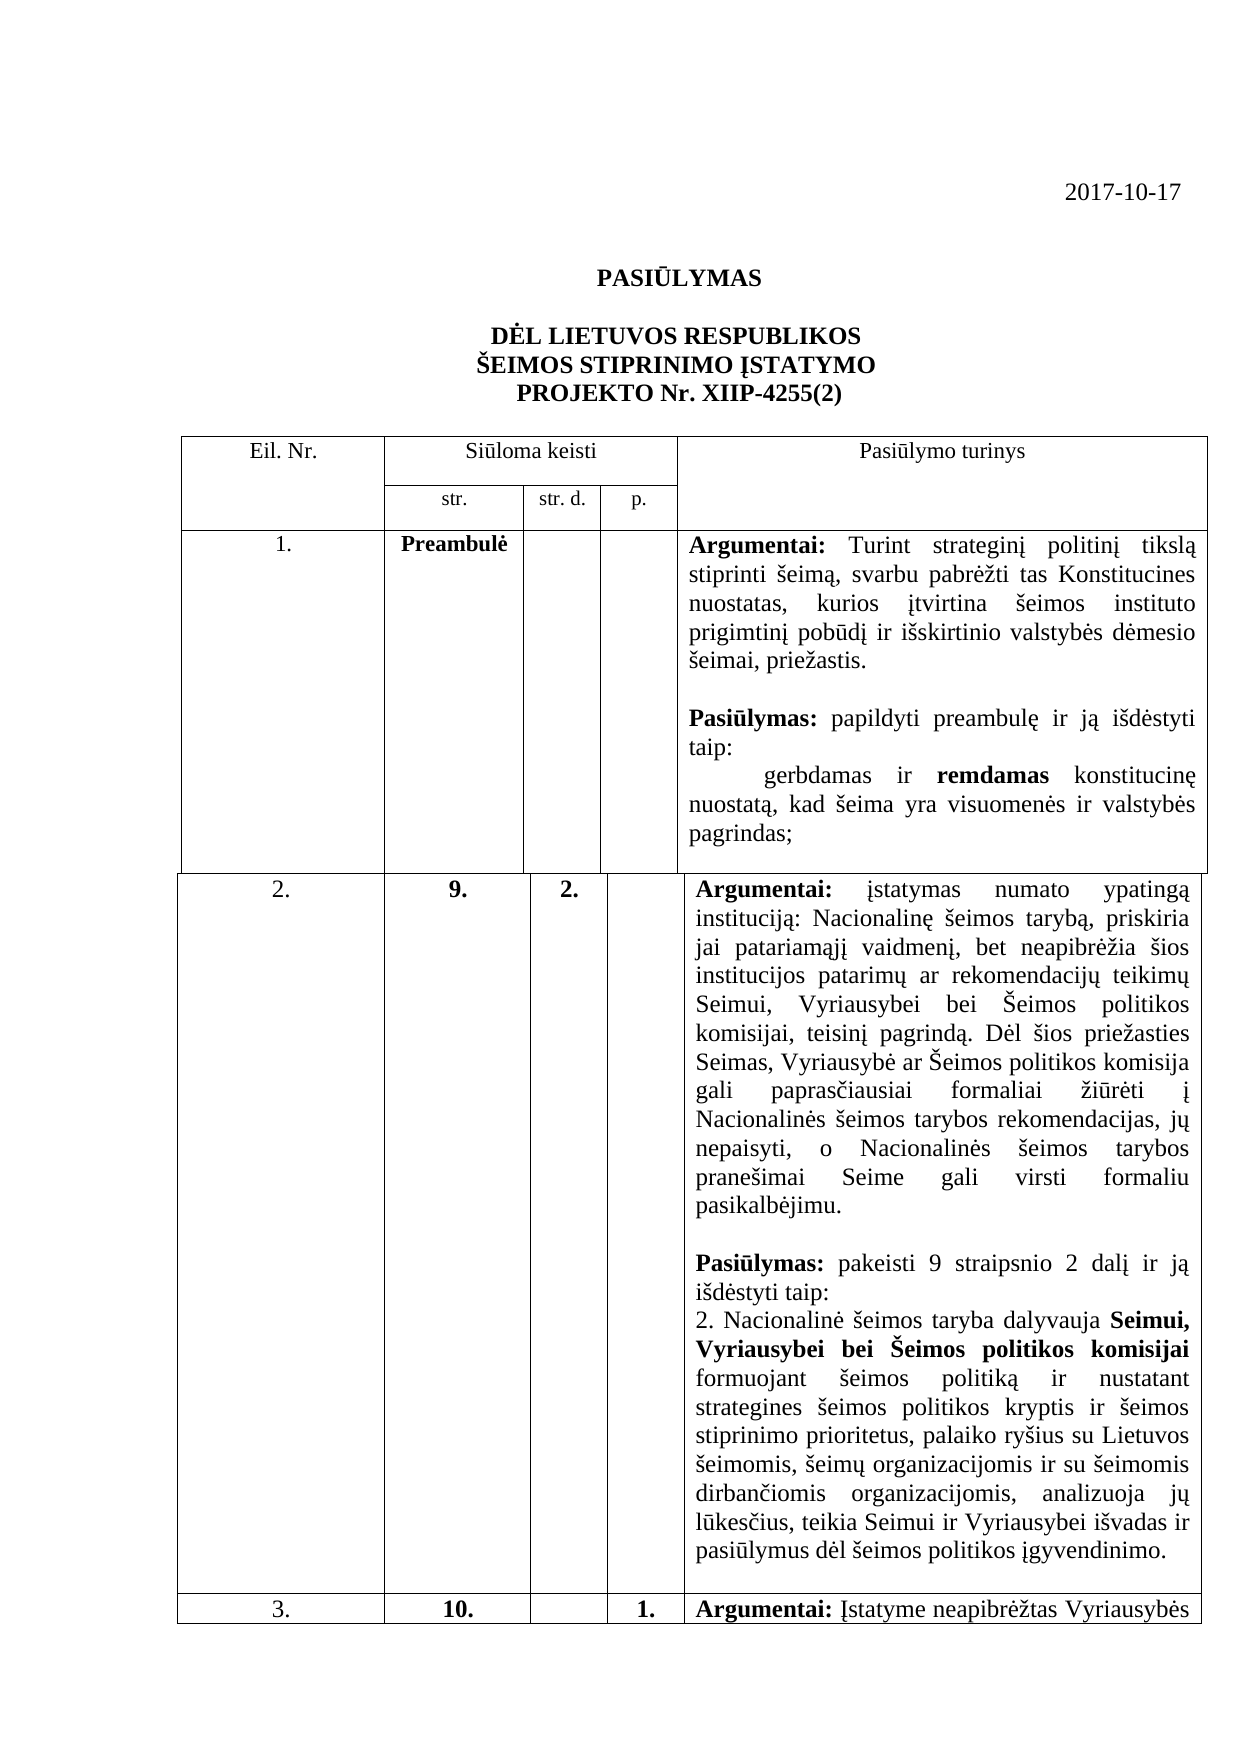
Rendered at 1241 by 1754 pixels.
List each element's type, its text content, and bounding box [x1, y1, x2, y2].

table_cell 1. [608, 1594, 684, 1623]
table_cell str. [385, 486, 523, 529]
table_cell [177, 530, 181, 873]
text DĖL LIETUVOS RESPUBLIKOS [177, 321, 1181, 350]
table_cell 3. [178, 1594, 384, 1623]
table_cell [1202, 874, 1207, 1593]
table_cell [524, 531, 600, 873]
table_cell [608, 874, 684, 1593]
text 2017-10-17 [177, 177, 1181, 206]
table_header Eil. Nr. [182, 437, 384, 529]
table_cell [1202, 1593, 1207, 1623]
table_cell 2. [531, 874, 607, 1593]
table_header Siūloma keisti [385, 437, 677, 485]
table_cell 9. [385, 874, 530, 1593]
table_cell [601, 531, 677, 873]
text PROJEKTO Nr. XIIP-4255(2) [177, 378, 1181, 407]
table_cell str. d. [524, 486, 600, 529]
table_cell 10. [385, 1594, 530, 1623]
table_cell p. [601, 486, 677, 529]
table_cell Argumentai: Įstatyme neapibrėžtas Vyriausybės [685, 1594, 1201, 1623]
table_cell 1. [182, 531, 384, 873]
table_header [177, 436, 181, 485]
text PASIŪLYMAS [177, 263, 1181, 292]
table_cell Preambulė [385, 531, 523, 873]
table_cell [177, 485, 181, 529]
table_cell 2. [178, 874, 384, 1593]
table_cell Argumentai: įstatymas numato ypatingą instituciją: Nacionalinę šeimos tarybą, priskiria jai patariamąjį vaidmenį, bet neapibrėžia šios institucijos patarimų ar rekomendacijų teikimų Seimui, Vyriausybei bei Šeimos politikos komisijai, teisinį pagrindą. Dėl šios priežasties Seimas, Vyriausybė ar Šeimos politikos komisija gali paprasčiausiai formaliai žiūrėti į Nacionalinės šeimos tarybos rekomendacijas, jų nepaisyti, o Nacionalinės šeimos tarybos pranešimai Seime gali virsti formaliu pasikalbėjimu. Pasiūlymas: pakeisti 9 straipsnio 2 dalį ir ją išdėstyti taip: 2. Nacionalinė šeimos taryba dalyvauja Seimui, Vyriausybei bei Šeimos politikos komisijai formuojant šeimos politiką ir nustatant strategines šeimos politikos kryptis ir šeimos stiprinimo prioritetus, palaiko ryšius su Lietuvos šeimomis, šeimų organizacijomis ir su šeimomis dirbančiomis organizacijomis, analizuoja jų lūkesčius, teikia Seimui ir Vyriausybei išvadas ir pasiūlymus dėl šeimos politikos įgyvendinimo. [685, 874, 1201, 1593]
table_header Pasiūlymo turinys [678, 437, 1207, 529]
table_cell Argumentai: Turint strateginį politinį tikslą stiprinti šeimą, svarbu pabrėžti tas Konstitucines nuostatas, kurios įtvirtina šeimos instituto prigimtinį pobūdį ir išskirtinio valstybės dėmesio šeimai, priežastis. Pasiūlymas: papildyti preambulę ir ją išdėstyti taip: gerbdamas ir remdamas konstitucinę nuostatą, kad šeima yra visuomenės ir valstybės pagrindas; [678, 531, 1207, 873]
text ŠEIMOS STIPRINIMO ĮSTATYMO [177, 350, 1181, 378]
table_cell [531, 1594, 607, 1623]
